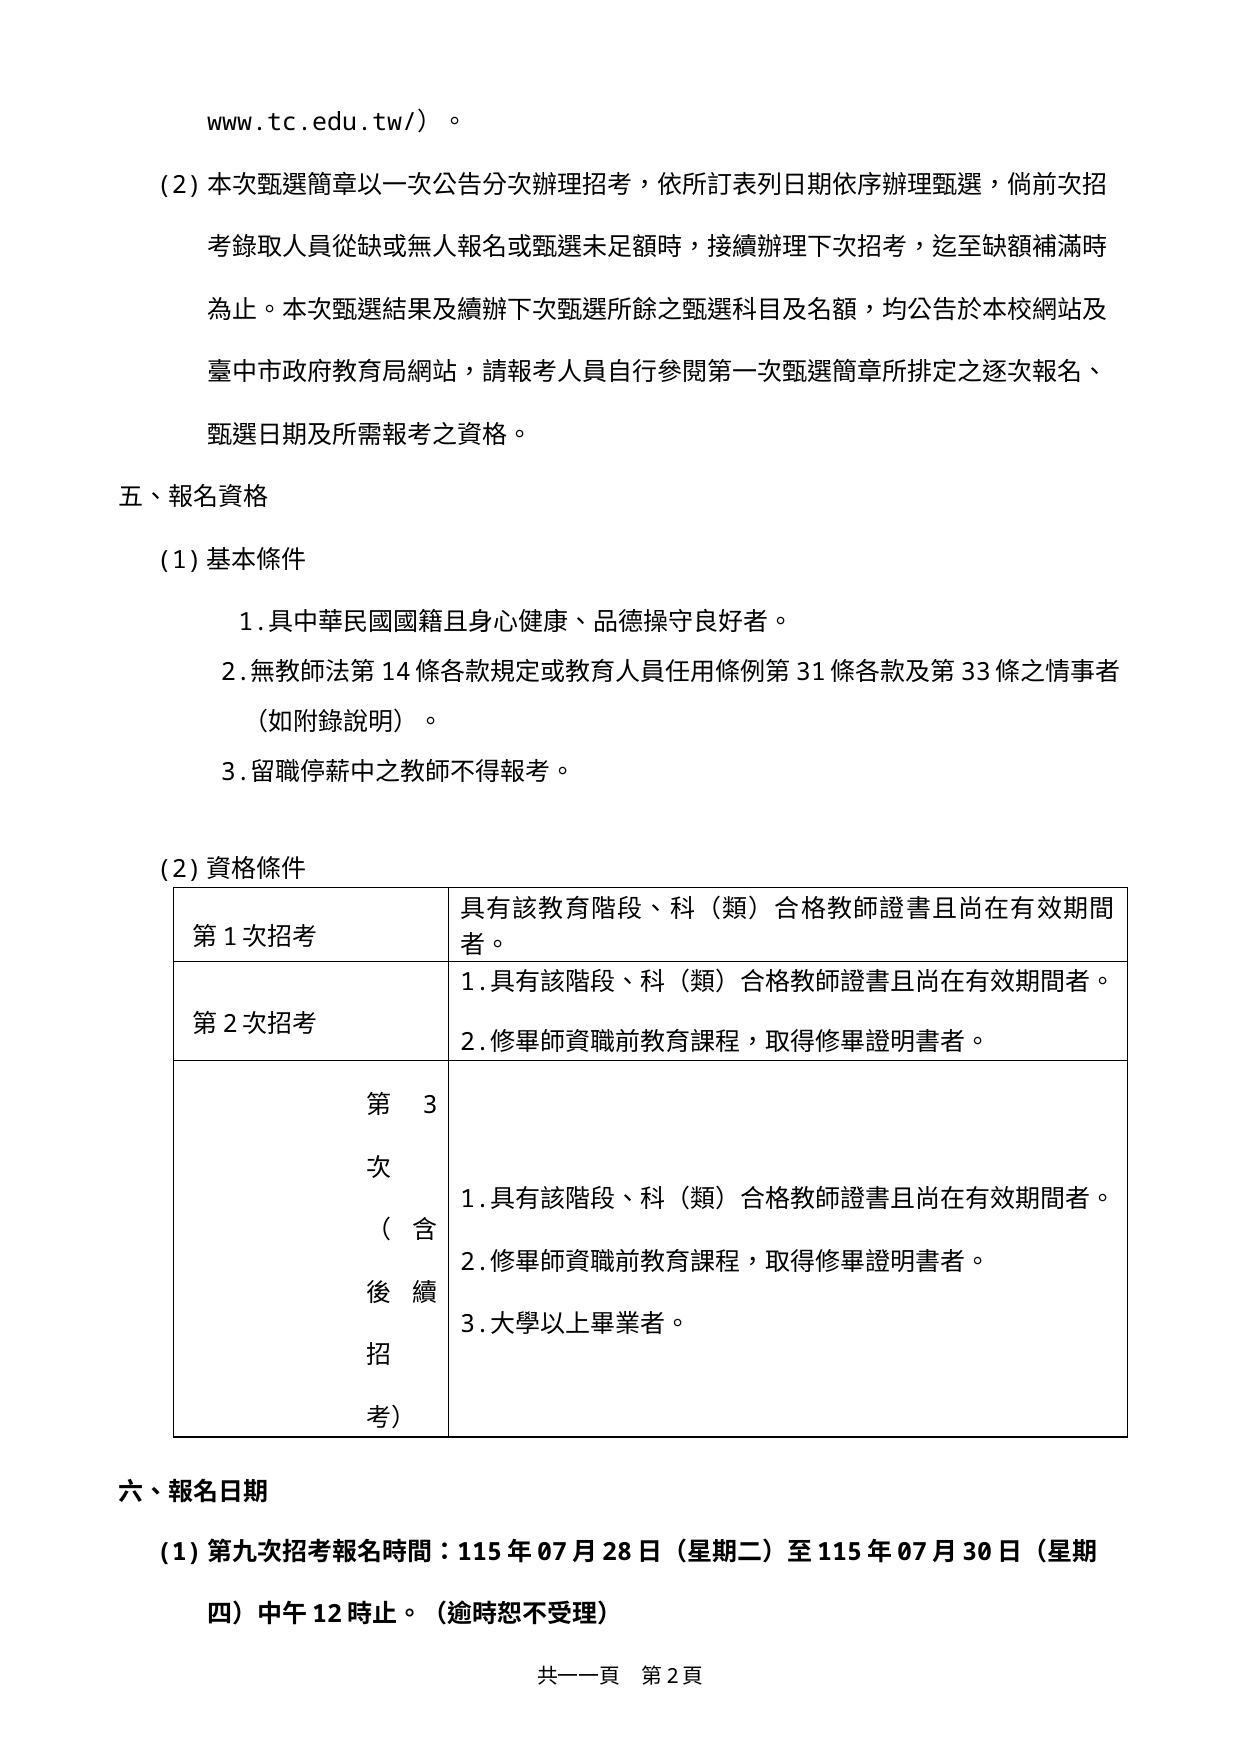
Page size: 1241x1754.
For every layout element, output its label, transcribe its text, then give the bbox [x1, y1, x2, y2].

table_header 具有該教育階段、科（類）合格教師證書且尚在有效期間者。 [449, 888, 1127, 961]
table_cell 第3次（含後續招考） [174, 1061, 448, 1436]
table_cell 第2次招考 [174, 962, 448, 1060]
list www.tc.edu.tw/）。 [157, 78, 1122, 141]
list 資格條件 [157, 824, 1122, 887]
text 六、報名日期 [118, 1472, 1122, 1508]
list 基本條件 [157, 516, 1122, 578]
text 2.無教師法第14條各款規定或教育人員任用條例第31條各款及第33條之情事者（如附錄說明）。 [206, 641, 1122, 741]
list 本次甄選簡章以一次公告分次辦理招考，依所訂表列日期依序辦理甄選，倘前次招考錄取人員從缺或無人報名或甄選未足額時，接續辦理下次招考，迄至缺額補滿時為止。本次甄選結果及續辦下次甄選所餘之甄選科目及名額，均公告於本校網站及臺中市政府教育局網站，請報考人員自行參閱第一次甄選簡章所排定之逐次報名、甄選日期及所需報考之資格。 [157, 141, 1122, 453]
table_cell 1.具有該階段、科（類）合格教師證書且尚在有效期間者。 2.修畢師資職前教育課程，取得修畢證明書者。 3.大學以上畢業者。 [449, 1061, 1127, 1436]
table_header 第1次招考 [174, 888, 448, 961]
table_cell 1.具有該階段、科（類）合格教師證書且尚在有效期間者。 2.修畢師資職前教育課程，取得修畢證明書者。 [449, 962, 1127, 1060]
text 1.具中華民國國籍且身心健康、品德操守良好者。 [118, 578, 1122, 641]
text 五、報名資格 [118, 453, 1122, 516]
text 3.留職停薪中之教師不得報考。 [206, 741, 1122, 791]
list 第九次招考報名時間：115年07月28日（星期二）至115年07月30日（星期四）中午12時止。（逾時恕不受理） [157, 1508, 1122, 1633]
